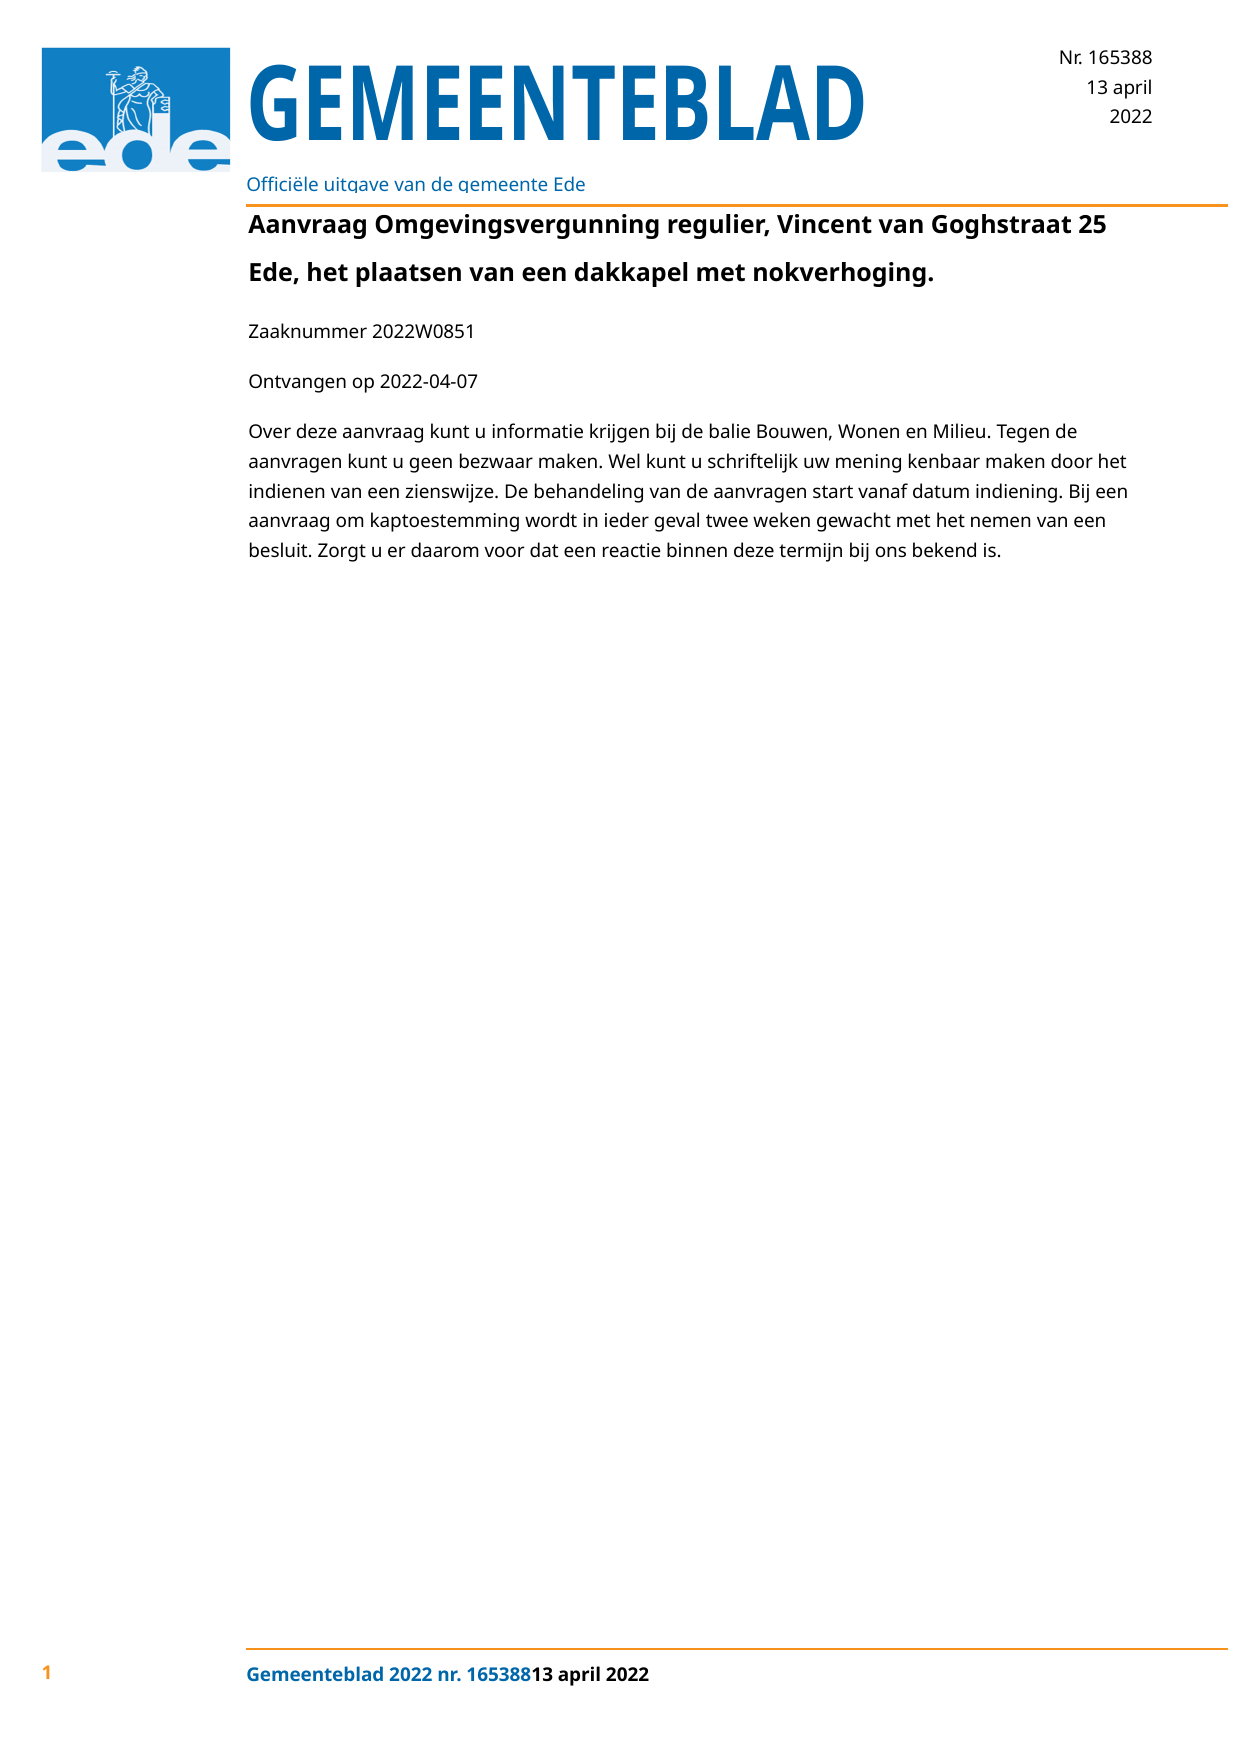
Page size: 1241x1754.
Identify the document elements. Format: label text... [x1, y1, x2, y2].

text Aanvraag Omgevingsvergunning regulier, Vincent van Goghstraat 25 Ede, het plaatsen van een dakkapel met nokverhoging. [248, 207, 1152, 288]
text Ontvangen op 2022-04-07 [248, 368, 1152, 394]
picture [41, 47, 231, 172]
text Over deze aanvraag kunt u informatie krijgen bij de balie Bouwen, Wonen en Milieu. Tegen de aanvragen kunt u geen bezwaar maken. Wel kunt u schriftelijk uw mening kenbaar maken door het indienen van een zienswijze. De behandeling van de aanvragen start vanaf datum indiening. Bij een aanvraag om kaptoestemming wordt in ieder geval twee weken gewacht met het nemen van een besluit. Zorgt u er daarom voor dat een reactie binnen deze termijn bij ons bekend is. [248, 419, 1152, 563]
text Zaaknummer 2022W0851 [248, 318, 1152, 344]
